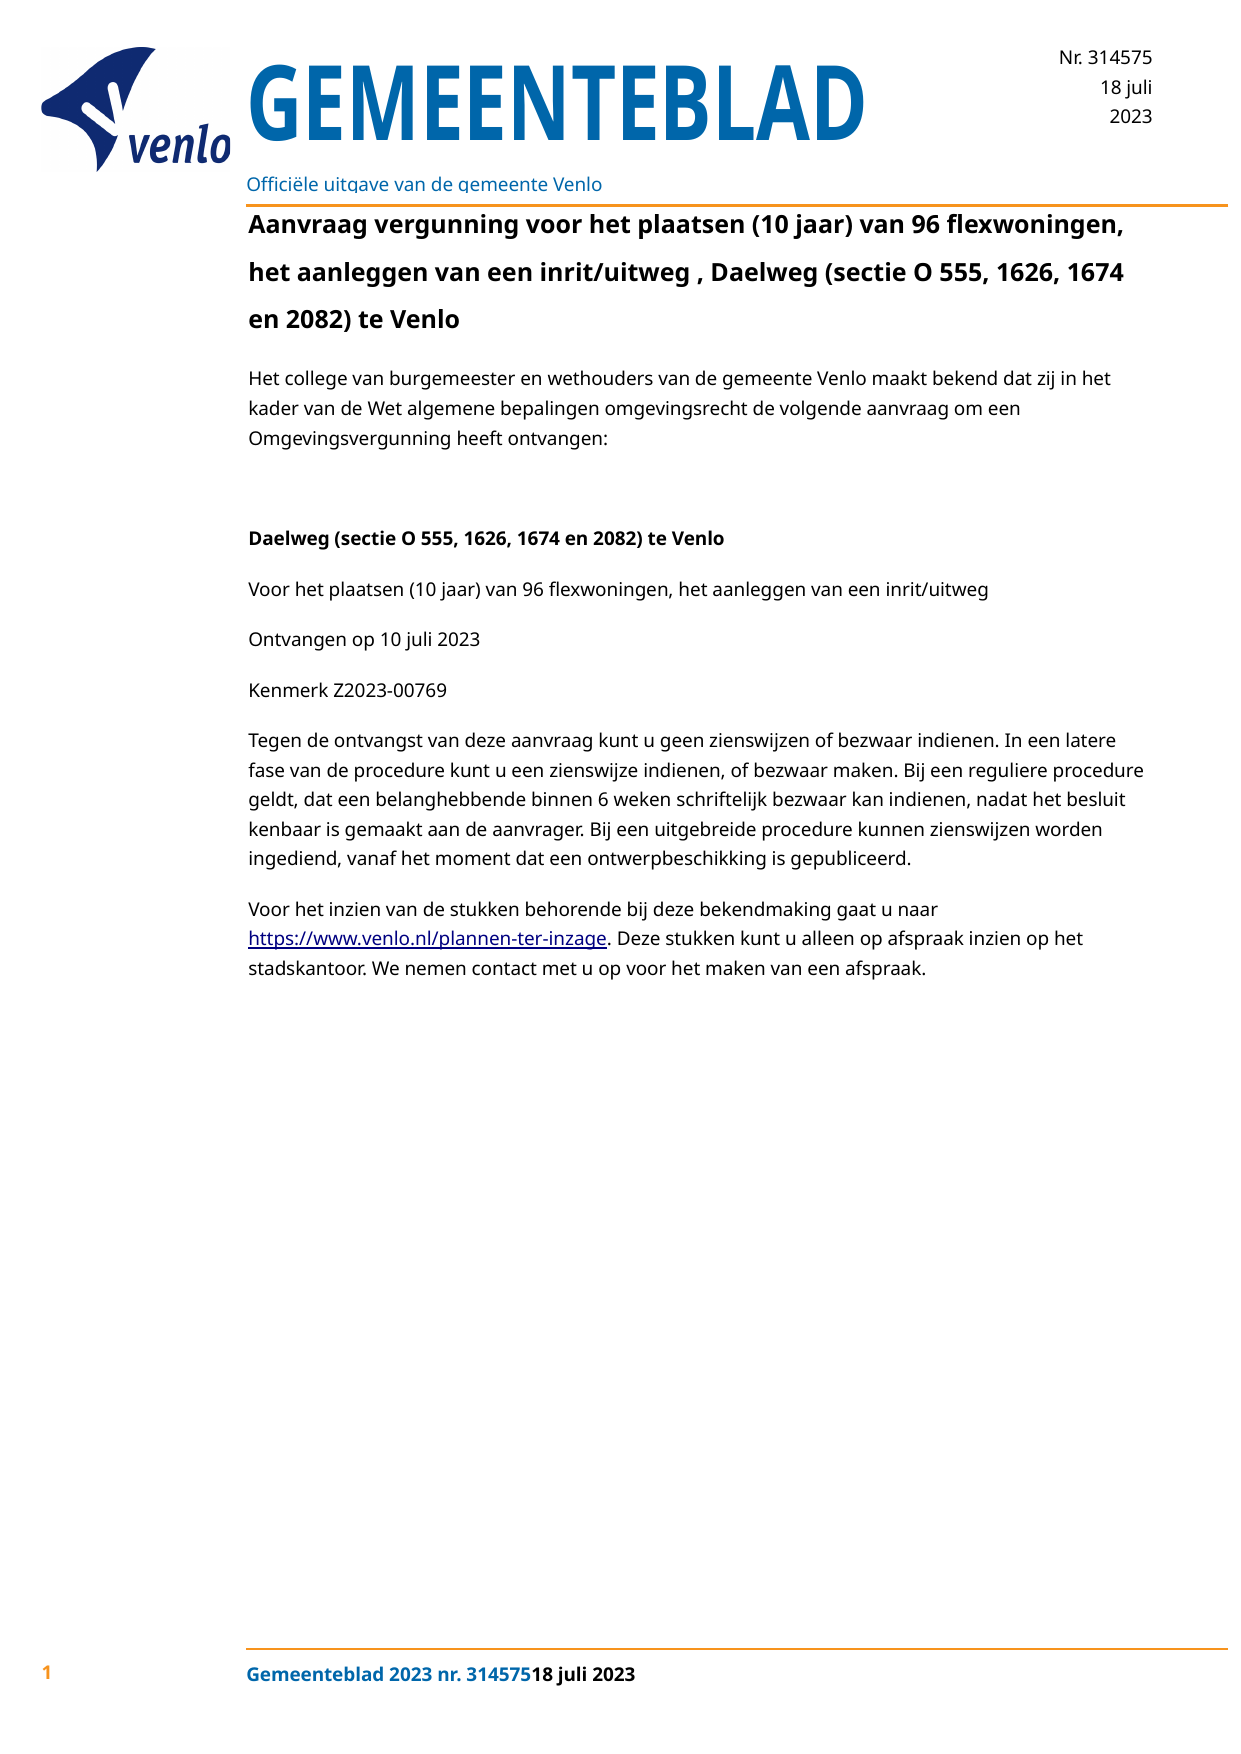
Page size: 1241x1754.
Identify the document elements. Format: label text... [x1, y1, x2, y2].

text Kenmerk Z2023-00769 [248, 677, 1152, 702]
text Aanvraag vergunning voor het plaatsen (10 jaar) van 96 flexwoningen, het aanleggen van een inrit/uitweg , Daelweg (sectie O 555, 1626, 1674 en 2082) te Venlo [248, 207, 1152, 336]
text Tegen de ontvangst van deze aanvraag kunt u geen zienswijzen of bezwaar indienen. In een latere fase van de procedure kunt u een zienswijze indienen, of bezwaar maken. Bij een reguliere procedure geldt, dat een belanghebbende binnen 6 weken schriftelijk bezwaar kan indienen, nadat het besluit kenbaar is gemaakt aan de aanvrager. Bij een uitgebreide procedure kunnen zienswijzen worden ingediend, vanaf het moment dat een ontwerpbeschikking is gepubliceerd. [248, 727, 1152, 871]
text Voor het plaatsen (10 jaar) van 96 flexwoningen, het aanleggen van een inrit/uitweg [248, 576, 1152, 602]
text Ontvangen op 10 juli 2023 [248, 626, 1152, 652]
picture [41, 47, 231, 172]
text Het college van burgemeester en wethouders van de gemeente Venlo maakt bekend dat zij in het kader van de Wet algemene bepalingen omgevingsrecht de volgende aanvraag om een Omgevingsvergunning heeft ontvangen: [248, 366, 1152, 450]
text Voor het inzien van de stukken behorende bij deze bekendmaking gaat u naar https://www.venlo.nl/plannen-ter-inzage. Deze stukken kunt u alleen op afspraak inzien op het stadskantoor. We nemen contact met u op voor het maken van een afspraak. [248, 896, 1152, 981]
text Daelweg (sectie O 555, 1626, 1674 en 2082) te Venlo [248, 526, 1152, 551]
